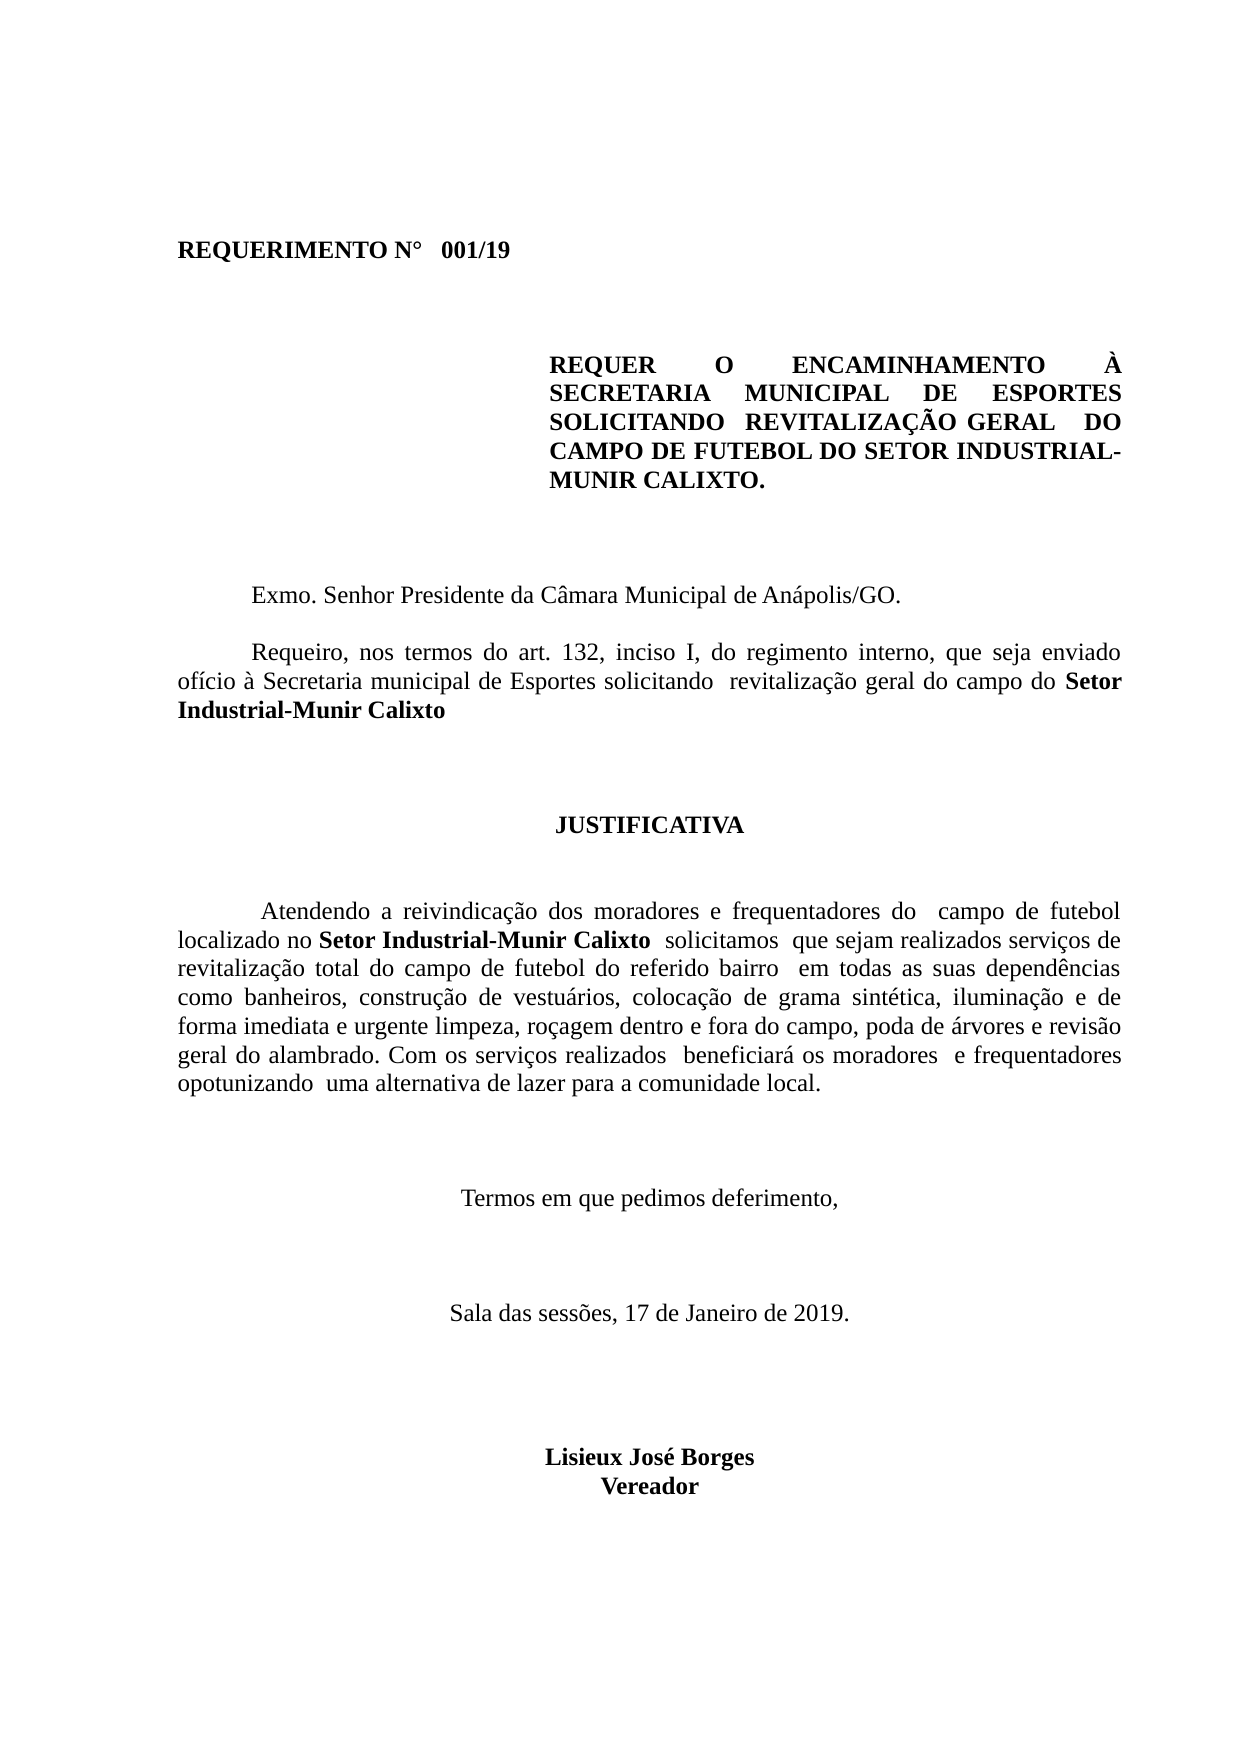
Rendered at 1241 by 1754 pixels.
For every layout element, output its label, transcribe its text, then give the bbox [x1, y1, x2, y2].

text Lisieux José Borges [177, 1442, 1122, 1471]
text Exmo. Senhor Presidente da Câmara Municipal de Anápolis/GO. [177, 580, 1122, 608]
text REQUER O ENCAMINHAMENTO À SECRETARIA MUNICIPAL DE ESPORTES SOLICITANDO REVITALIZAÇÃO GERAL DO CAMPO DE FUTEBOL DO SETOR INDUSTRIAL-MUNIR CALIXTO. [549, 350, 1122, 493]
text REQUERIMENTO N° 001/19 [177, 235, 1122, 263]
text Sala das sessões, 17 de Janeiro de 2019. [177, 1298, 1122, 1327]
text Termos em que pedimos deferimento, [177, 1183, 1122, 1212]
text Vereador [177, 1471, 1122, 1500]
text JUSTIFICATIVA [177, 810, 1122, 838]
text Requeiro, nos termos do art. 132, inciso I, do regimento interno, que seja enviado ofício à Secretaria municipal de Esportes solicitando revitalização geral do campo do Setor Industrial-Munir Calixto [177, 637, 1122, 723]
text Atendendo a reivindicação dos moradores e frequentadores do campo de futebol localizado no Setor Industrial-Munir Calixto solicitamos que sejam realizados serviços de revitalização total do campo de futebol do referido bairro em todas as suas dependências como banheiros, construção de vestuários, colocação de grama sintética, iluminação e de forma imediata e urgente limpeza, roçagem dentro e fora do campo, poda de árvores e revisão geral do alambrado. Com os serviços realizados beneficiará os moradores e frequentadores opotunizando uma alternativa de lazer para a comunidade local. [177, 896, 1122, 1097]
